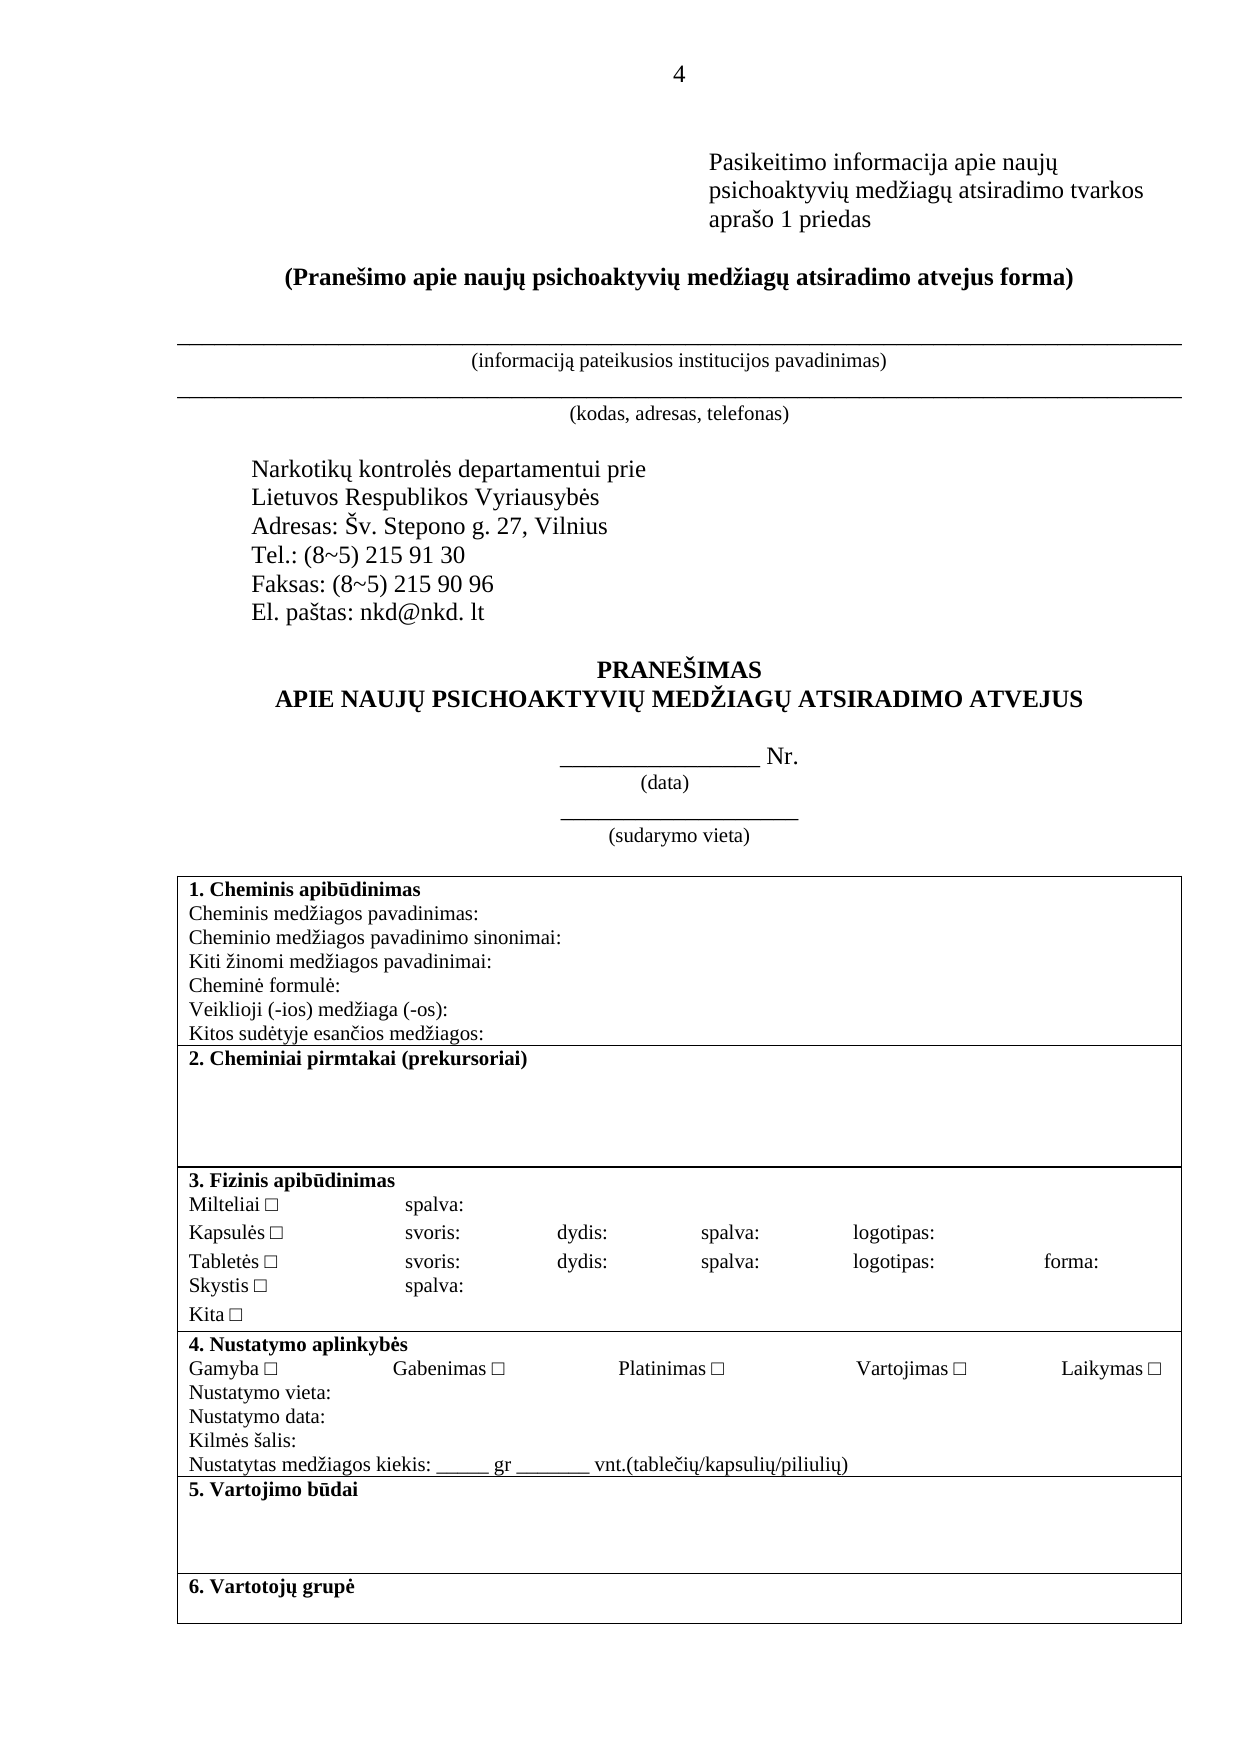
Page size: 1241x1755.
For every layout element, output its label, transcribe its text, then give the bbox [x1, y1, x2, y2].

text (sudarymo vieta) [177, 823, 1181, 847]
table_cell dydis: [546, 1220, 689, 1249]
text ________________ Nr. [177, 741, 1181, 770]
table_cell Skystis □ [178, 1273, 394, 1302]
text (Pranešimo apie naujų psichoaktyvių medžiagų atsiradimo atvejus forma) [177, 262, 1181, 291]
table_cell svoris: [394, 1249, 546, 1273]
table_cell svoris: [394, 1220, 546, 1249]
table_cell 4. Nustatymo aplinkybės [178, 1332, 1181, 1356]
text (informaciją pateikusios institucijos pavadinimas) [177, 348, 1181, 372]
table_cell Veiklioji (-ios) medžiaga (-os): [178, 997, 1181, 1021]
table_cell Tabletės □ [178, 1249, 394, 1273]
table_cell [546, 1192, 689, 1220]
table_cell Kitos sudėtyje esančios medžiagos: [178, 1021, 1181, 1045]
text Faksas: (8~5) 215 90 96 [177, 569, 1181, 597]
table_cell [546, 1302, 689, 1331]
table_cell [1032, 1302, 1181, 1331]
text Tel.: (8~5) 215 91 30 [177, 540, 1181, 569]
text psichoaktyvių medžiagų atsiradimo tvarkos [177, 176, 1181, 204]
table_cell [690, 1192, 842, 1220]
table_cell spalva: [394, 1192, 546, 1220]
table_cell spalva: [394, 1273, 546, 1302]
table_cell [842, 1302, 1032, 1331]
table_cell Gamyba □ Gabenimas □ Platinimas □ Vartojimas □ Laikymas □ [178, 1356, 1181, 1380]
text ___________________ [177, 794, 1181, 823]
table_cell Nustatytas medžiagos kiekis: _____ gr _______ vnt.(tablečių/kapsulių/piliulių) [178, 1452, 1181, 1476]
table_cell [690, 1273, 842, 1302]
text Pasikeitimo informacija apie naujų [177, 147, 1181, 176]
table_cell [690, 1302, 842, 1331]
table_cell logotipas: [842, 1220, 1032, 1249]
table_cell forma: [1032, 1249, 1181, 1273]
table_cell Nustatymo data: [178, 1404, 1181, 1428]
text APIE NAUJŲ PSICHOAKTYVIŲ MEDŽIAGŲ ATSIRADIMO ATVEJUS [177, 684, 1181, 712]
table_cell [842, 1192, 1032, 1220]
text aprašo 1 priedas [177, 204, 1181, 233]
text Lietuvos Respublikos Vyriausybės [177, 482, 1181, 511]
table_cell Cheminis medžiagos pavadinimas: [178, 901, 1181, 925]
table_cell Kiti žinomi medžiagos pavadinimai: [178, 949, 1181, 973]
text (kodas, adresas, telefonas) [177, 401, 1181, 425]
text Adresas: Šv. Stepono g. 27, Vilnius [177, 511, 1181, 540]
text Narkotikų kontrolės departamentui prie [177, 454, 1181, 482]
table_cell dydis: [546, 1249, 689, 1273]
table_cell 2. Cheminiai pirmtakai (prekursoriai) [178, 1046, 1181, 1166]
table_cell spalva: [690, 1220, 842, 1249]
table_cell 6. Vartotojų grupė [178, 1574, 1181, 1622]
table_cell spalva: [690, 1249, 842, 1273]
table_cell Nustatymo vieta: [178, 1380, 1181, 1404]
table_cell Kilmės šalis: [178, 1428, 1181, 1452]
table_cell Kapsulės □ [178, 1220, 394, 1249]
table_cell Kita □ [178, 1302, 394, 1331]
table_cell Cheminio medžiagos pavadinimo sinonimai: [178, 925, 1181, 949]
table_cell 5. Vartojimo būdai [178, 1477, 1181, 1573]
table_cell 3. Fizinis apibūdinimas [178, 1168, 1181, 1192]
table_header 1. Cheminis apibūdinimas [178, 877, 1181, 901]
text PRANEŠIMAS [177, 655, 1181, 684]
table_cell Cheminė formulė: [178, 973, 1181, 997]
text (data) [177, 770, 1181, 794]
table_cell [546, 1273, 689, 1302]
table_cell [394, 1302, 546, 1331]
table_cell Milteliai □ [178, 1192, 394, 1220]
text El. paštas: nkd@nkd. lt [177, 597, 1181, 626]
table_cell [842, 1273, 1032, 1302]
table_cell [1032, 1192, 1181, 1220]
table_cell [1032, 1220, 1181, 1249]
table_cell logotipas: [842, 1249, 1032, 1273]
table_cell [1032, 1273, 1181, 1302]
